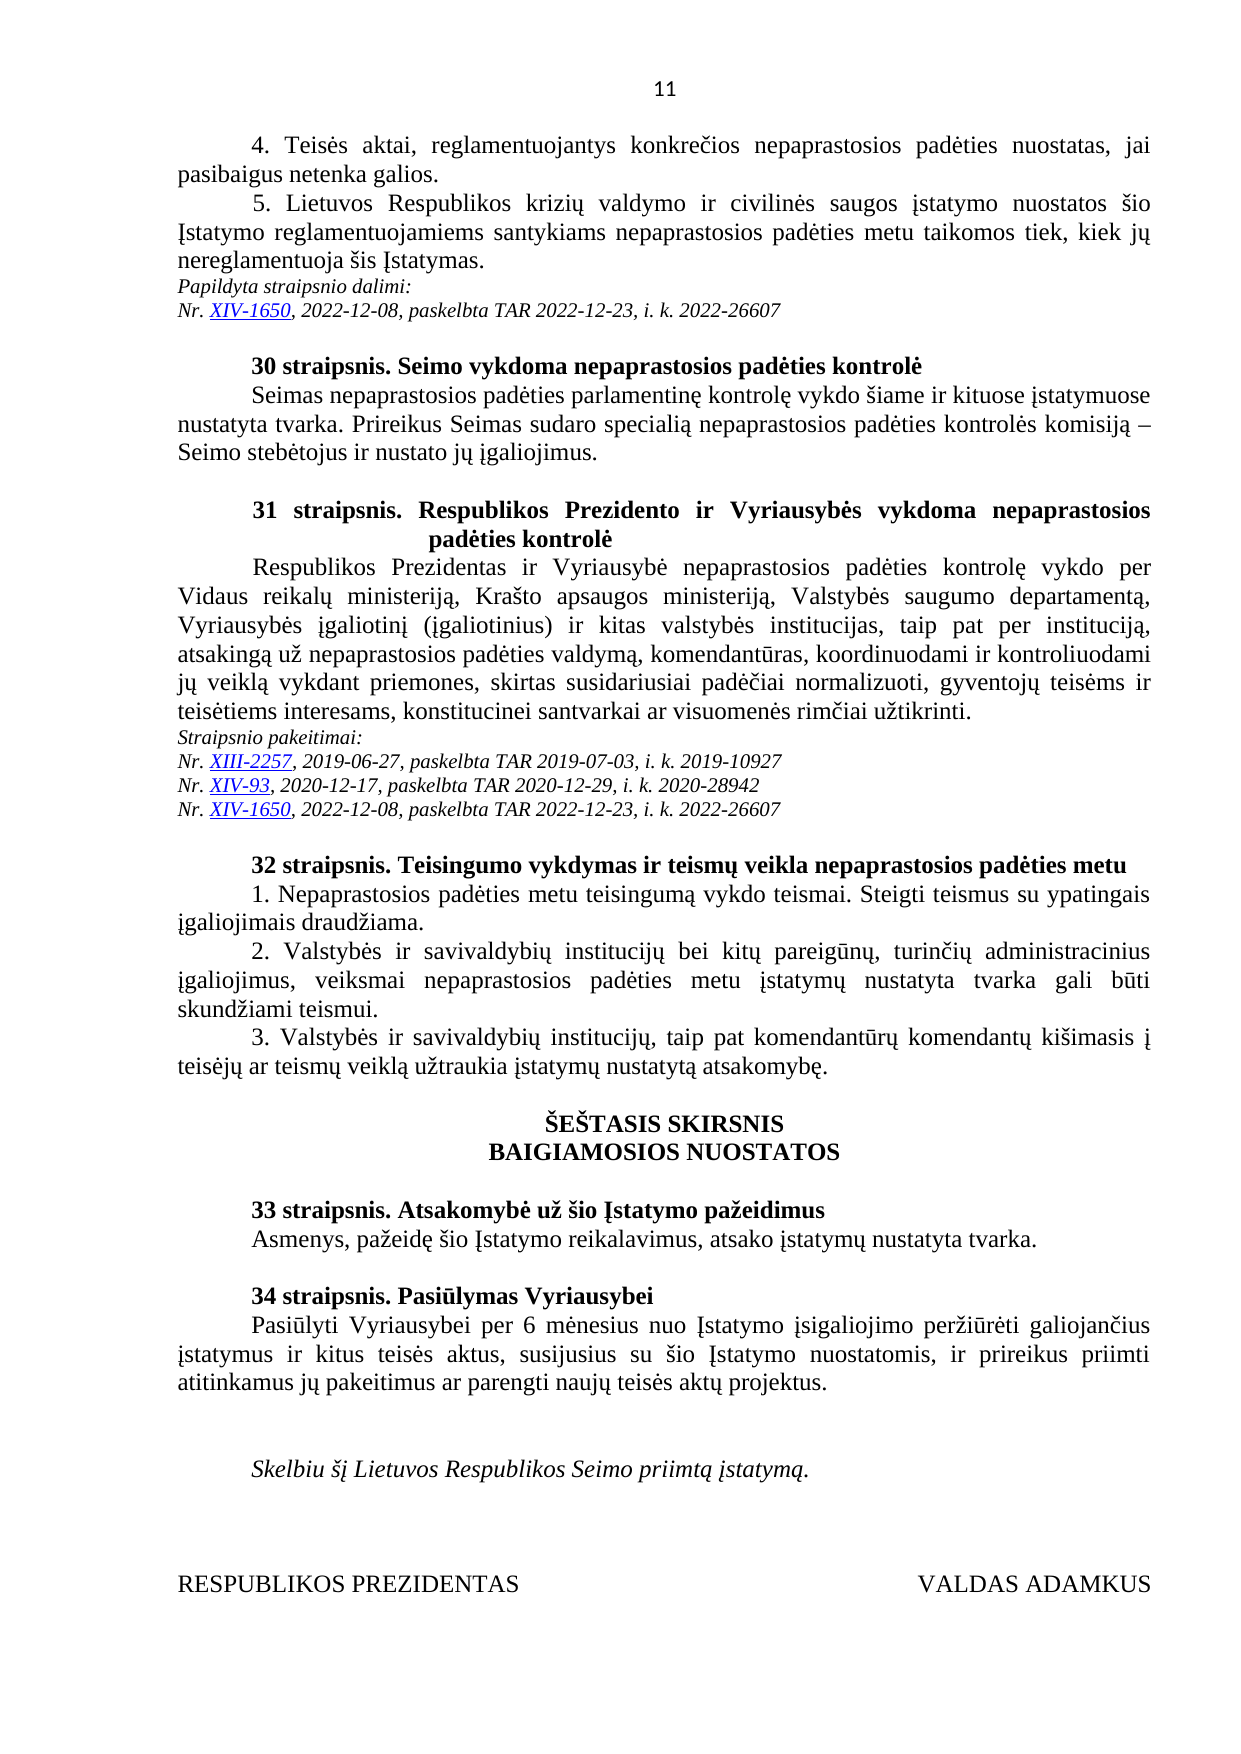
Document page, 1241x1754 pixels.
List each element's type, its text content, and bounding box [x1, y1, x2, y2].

text Nr. XIV-93, 2020-12-17, paskelbta TAR 2020-12-29, i. k. 2020-28942 [177, 773, 1152, 797]
text Pasiūlyti Vyriausybei per 6 mėnesius nuo Įstatymo įsigaliojimo peržiūrėti galiojančius įstatymus ir kitus teisės aktus, susijusius su šio Įstatymo nuostatomis, ir prireikus priimti atitinkamus jų pakeitimus ar parengti naujų teisės aktų projektus. [177, 1310, 1152, 1396]
text 4. Teisės aktai, reglamentuojantys konkrečios nepaprastosios padėties nuostatas, jai pasibaigus netenka galios. [177, 131, 1152, 188]
text Nr. XIV-1650, 2022-12-08, paskelbta TAR 2022-12-23, i. k. 2022-26607 [177, 298, 1152, 322]
text Asmenys, pažeidę šio Įstatymo reikalavimus, atsako įstatymų nustatyta tvarka. [177, 1224, 1152, 1252]
text 33 straipsnis. Atsakomybė už šio Įstatymo pažeidimus [177, 1195, 1152, 1224]
text Nr. XIV-1650, 2022-12-08, paskelbta TAR 2022-12-23, i. k. 2022-26607 [177, 797, 1152, 821]
text RESPUBLIKOS PREZIDENTAS VALDAS ADAMKUS [177, 1569, 1152, 1597]
text BAIGIAMOSIOS NUOSTATOS [177, 1137, 1152, 1166]
text Respublikos Prezidentas ir Vyriausybė nepaprastosios padėties kontrolę vykdo per Vidaus reikalų ministeriją, Krašto apsaugos ministeriją, Valstybės saugumo departamentą, Vyriausybės įgaliotinį (įgaliotinius) ir kitas valstybės institucijas, taip pat per instituciją, atsakingą už nepaprastosios padėties valdymą, komendantūras, koordinuodami ir kontroliuodami jų veiklą vykdant priemones, skirtas susidariusiai padėčiai normalizuoti, gyventojų teisėms ir teisėtiems interesams, konstitucinei santvarkai ar visuomenės rimčiai užtikrinti. [177, 552, 1152, 725]
text 1. Nepaprastosios padėties metu teisingumą vykdo teismai. Steigti teismus su ypatingais įgaliojimais draudžiama. [177, 879, 1152, 936]
text Nr. XIII-2257, 2019-06-27, paskelbta TAR 2019-07-03, i. k. 2019-10927 [177, 749, 1152, 773]
text Seimas nepaprastosios padėties parlamentinę kontrolę vykdo šiame ir kituose įstatymuose nustatyta tvarka. Prireikus Seimas sudaro specialią nepaprastosios padėties kontrolės komisiją – Seimo stebėtojus ir nustato jų įgaliojimus. [177, 380, 1152, 466]
text 34 straipsnis. Pasiūlymas Vyriausybei [177, 1281, 1152, 1310]
text Straipsnio pakeitimai: [177, 725, 1152, 749]
text Skelbiu šį Lietuvos Respublikos Seimo priimtą įstatymą. [177, 1454, 1152, 1482]
text 5. Lietuvos Respublikos krizių valdymo ir civilinės saugos įstatymo nuostatos šio Įstatymo reglamentuojamiems santykiams nepaprastosios padėties metu taikomos tiek, kiek jų nereglamentuoja šis Įstatymas. [177, 188, 1152, 274]
text ŠEŠTASIS SKIRSNIS [177, 1109, 1152, 1137]
text 30 straipsnis. Seimo vykdoma nepaprastosios padėties kontrolė [177, 351, 1152, 380]
text 31 straipsnis. Respublikos Prezidento ir Vyriausybės vykdoma nepaprastosios padėties kontrolė [252, 495, 1152, 552]
text Papildyta straipsnio dalimi: [177, 274, 1152, 298]
text 2. Valstybės ir savivaldybių institucijų bei kitų pareigūnų, turinčių administracinius įgaliojimus, veiksmai nepaprastosios padėties metu įstatymų nustatyta tvarka gali būti skundžiami teismui. [177, 936, 1152, 1022]
text 32 straipsnis. Teisingumo vykdymas ir teismų veikla nepaprastosios padėties metu [251, 850, 1152, 879]
text 3. Valstybės ir savivaldybių institucijų, taip pat komendantūrų komendantų kišimasis į teisėjų ar teismų veiklą užtraukia įstatymų nustatytą atsakomybę. [177, 1022, 1152, 1080]
